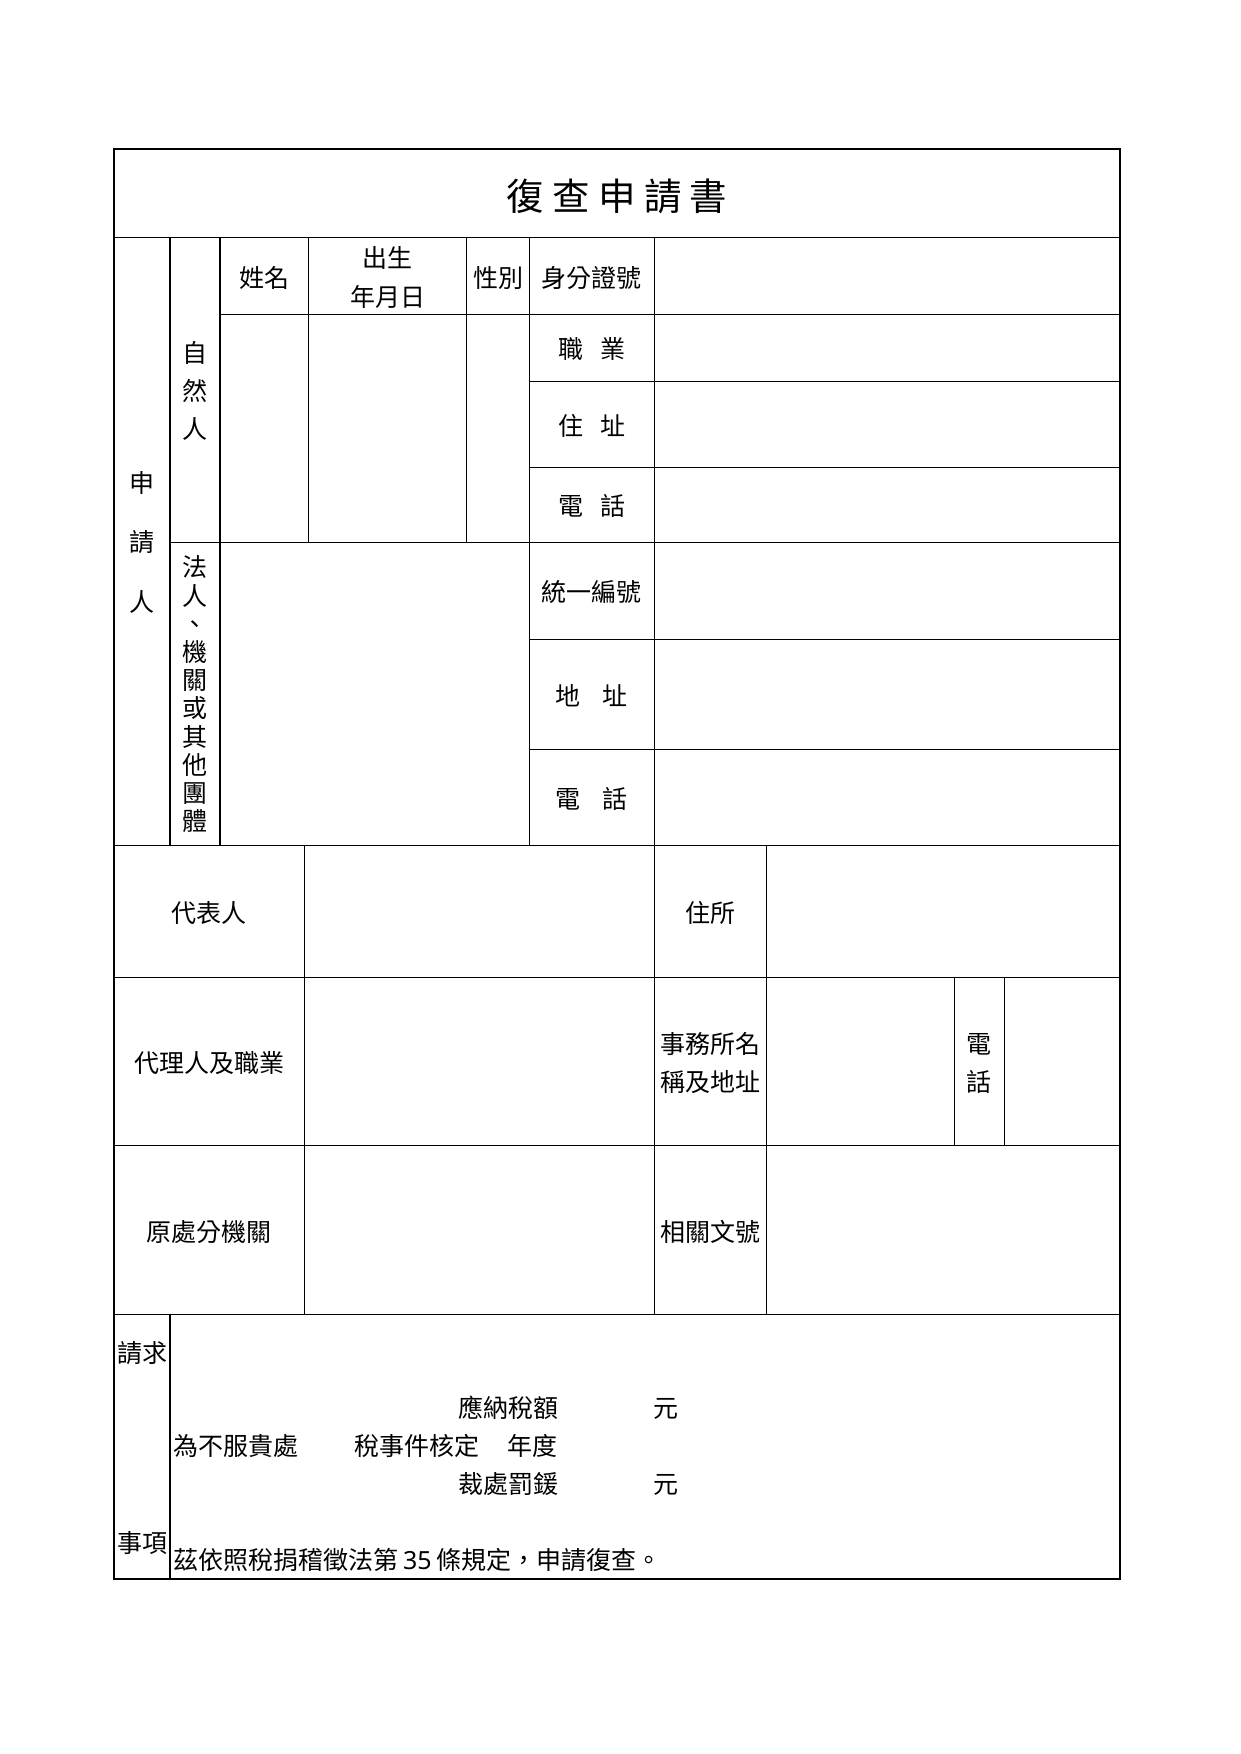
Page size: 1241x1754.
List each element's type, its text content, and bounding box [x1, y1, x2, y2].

table_cell 事務所名稱及地址 [655, 978, 766, 1145]
table_cell [655, 543, 1119, 638]
table_cell 電 話 [530, 750, 654, 845]
table_header 復 查 申 請 書 [115, 150, 1119, 237]
table_cell [467, 315, 529, 542]
table_cell 電 話 [530, 468, 654, 542]
table_cell [655, 382, 1119, 467]
table_cell [305, 846, 654, 977]
table_cell [221, 315, 308, 542]
table_cell 自然人 [171, 238, 219, 542]
table_cell 出生 年月日 [309, 238, 466, 314]
table_cell [655, 315, 1119, 381]
table_cell 代理人及職業 [115, 978, 304, 1145]
table_cell 住所 [655, 846, 766, 977]
table_cell [767, 978, 954, 1145]
table_cell [767, 1146, 1119, 1314]
table_cell 法人、機關或其他團體 [171, 543, 219, 845]
table_cell [305, 978, 654, 1145]
table_cell 地 址 [530, 640, 654, 749]
table_cell [655, 468, 1119, 542]
table_cell 請求 事項 [115, 1315, 169, 1578]
table_cell 相關文號 [655, 1146, 766, 1314]
table_cell 統一編號 [530, 543, 654, 638]
table_cell 應納稅額 元 為不服貴處 稅事件核定 年度 裁處罰鍰 元 茲依照稅捐稽徵法第35條規定，申請復查。 [171, 1315, 1119, 1578]
table_cell [305, 1146, 654, 1314]
table_cell [221, 543, 529, 845]
table_cell [655, 640, 1119, 749]
table_cell 申 請 人 [115, 238, 169, 845]
table_cell 住 址 [530, 382, 654, 467]
table_cell 代表人 [115, 846, 304, 977]
table_cell 身分證號 [530, 238, 654, 314]
table_cell 電話 [955, 978, 1004, 1145]
table_cell [655, 750, 1119, 845]
table_cell [767, 846, 1119, 977]
table_cell 性別 [467, 238, 529, 314]
table_cell 姓名 [221, 238, 308, 314]
table_cell [309, 315, 466, 542]
table_cell [655, 238, 1119, 314]
table_cell 原處分機關 [115, 1146, 304, 1314]
table_cell 職 業 [530, 315, 654, 381]
table_cell [1005, 978, 1119, 1145]
